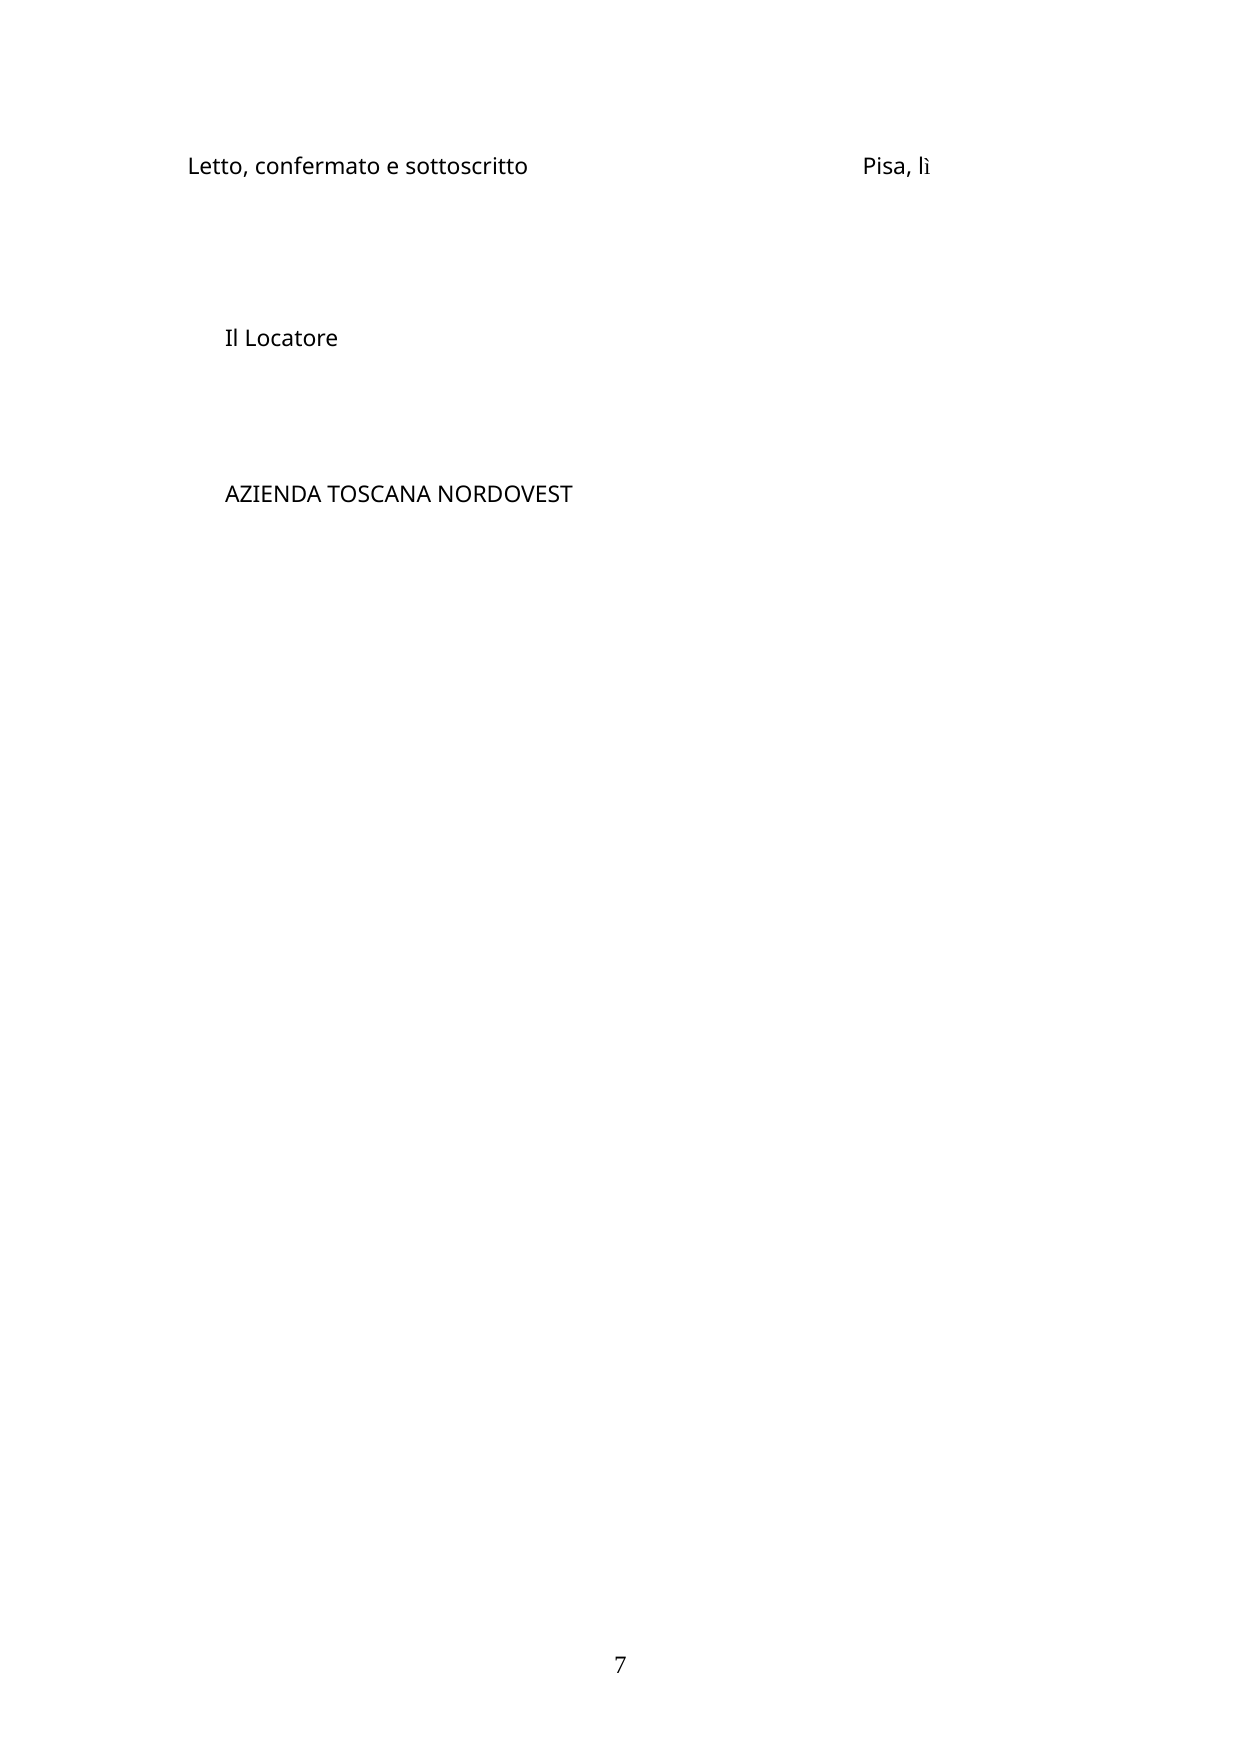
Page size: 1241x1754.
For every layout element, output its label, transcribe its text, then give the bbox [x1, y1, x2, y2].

text AZIENDA TOSCANA NORDOVEST [225, 478, 1053, 509]
text Letto, confermato e sottoscritto Pisa, lì [187, 150, 1053, 181]
text Il Locatore [225, 322, 1053, 353]
